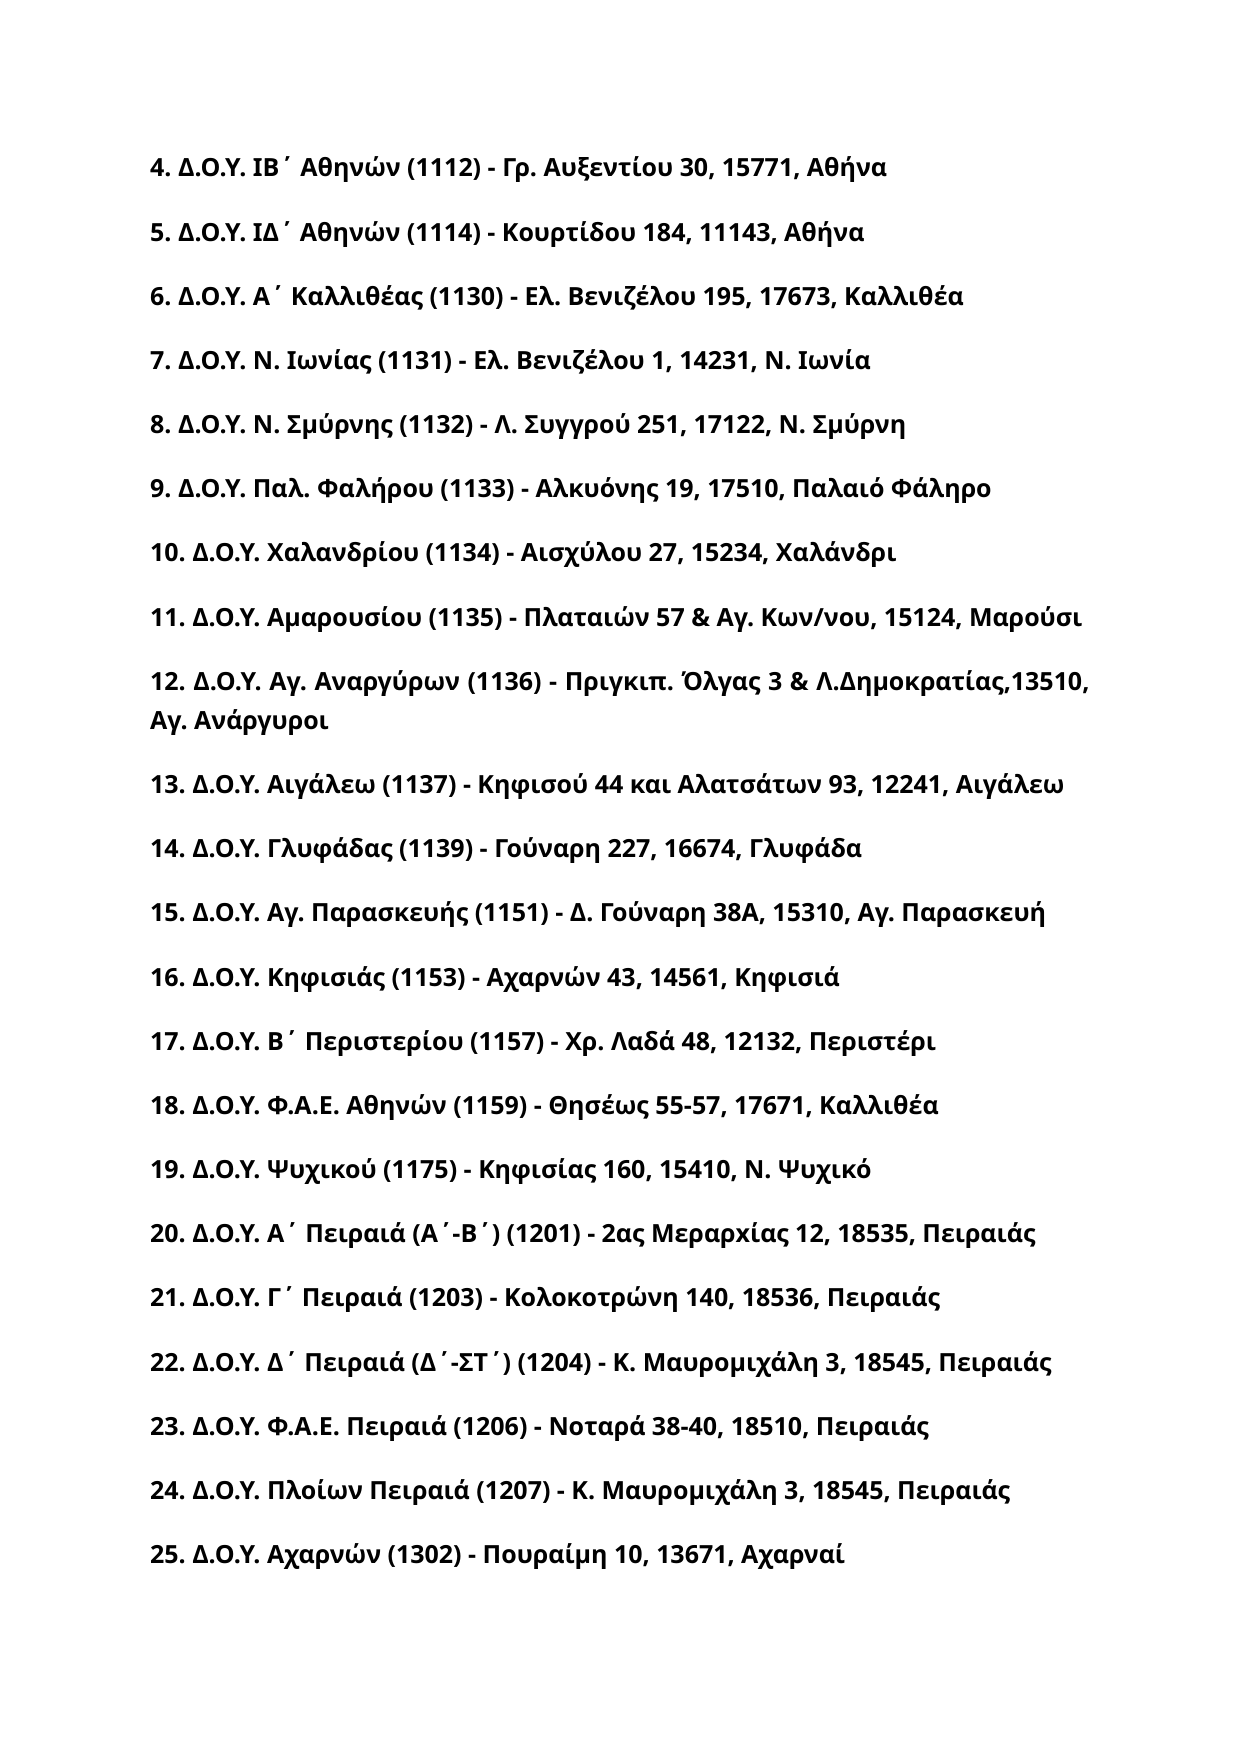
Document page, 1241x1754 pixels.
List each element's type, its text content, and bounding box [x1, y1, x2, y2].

text 18. Δ.Ο.Υ. Φ.Α.Ε. Αθηνών (1159) - Θησέως 55-57, 17671, Καλλιθέα [150, 1087, 1090, 1122]
text 13. Δ.Ο.Υ. Αιγάλεω (1137) - Κηφισού 44 και Αλατσάτων 93, 12241, Aιγάλεω [150, 767, 1090, 801]
text 7. Δ.Ο.Υ. Ν. Ιωνίας (1131) - Eλ. Bενιζέλου 1, 14231, Ν. Ιωνία [150, 342, 1090, 377]
text 6. Δ.Ο.Υ. Α΄ Καλλιθέας (1130) - Eλ. Bενιζέλου 195, 17673, Καλλιθέα [150, 278, 1090, 312]
text 22. Δ.Ο.Υ. Δ΄ Πειραιά (Δ΄-ΣΤ΄) (1204) - K. Mαυρομιχάλη 3, 18545, Πειραιάς [150, 1344, 1090, 1378]
text 8. Δ.Ο.Υ. Ν. Σμύρνης (1132) - Λ. Συγγρού 251, 17122, Ν. Σμύρνη [150, 407, 1090, 441]
text 14. Δ.Ο.Υ. Γλυφάδας (1139) - Γούναρη 227, 16674, Γλυφάδα [150, 831, 1090, 865]
text 10. Δ.Ο.Υ. Χαλανδρίου (1134) - Aισχύλου 27, 15234, Χαλάνδρι [150, 535, 1090, 569]
text 19. Δ.Ο.Υ. Ψυχικού (1175) - Κηφισίας 160, 15410, Ν. Ψυχικό [150, 1152, 1090, 1186]
text 24. Δ.Ο.Υ. Πλοίων Πειραιά (1207) - K. Mαυρομιχάλη 3, 18545, Πειραιάς [150, 1472, 1090, 1507]
text 4. Δ.Ο.Υ. ΙΒ΄ Αθηνών (1112) - Γρ. Aυξεντίου 30, 15771, Αθήνα [150, 150, 1090, 184]
text 12. Δ.Ο.Υ. Αγ. Αναργύρων (1136) - Πριγκιπ. Όλγας 3 & Λ.Δημοκρατίας,13510, Αγ. Ανάργυροι [150, 663, 1090, 737]
text 25. Δ.Ο.Υ. Αχαρνών (1302) - Πουραίμη 10, 13671, Αχαρναί [150, 1537, 1090, 1571]
text 21. Δ.Ο.Υ. Γ΄ Πειραιά (1203) - Κολοκοτρώνη 140, 18536, Πειραιάς [150, 1280, 1090, 1314]
text 17. Δ.Ο.Υ. Β΄ Περιστερίου (1157) - Xρ. Λαδά 48, 12132, Περιστέρι [150, 1023, 1090, 1057]
text 9. Δ.Ο.Υ. Παλ. Φαλήρου (1133) - Aλκυόνης 19, 17510, Παλαιό Φάληρο [150, 471, 1090, 505]
text 5. Δ.Ο.Υ. ΙΔ΄ Αθηνών (1114) - Kουρτίδου 184, 11143, Αθήνα [150, 214, 1090, 248]
text 11. Δ.Ο.Υ. Αμαρουσίου (1135) - Πλαταιών 57 & Aγ. Kων/νου, 15124, Mαρούσι [150, 599, 1090, 633]
text 15. Δ.Ο.Υ. Αγ. Παρασκευής (1151) - Δ. Γούναρη 38A, 15310, Αγ. Παρασκευή [150, 895, 1090, 929]
text 16. Δ.Ο.Υ. Κηφισιάς (1153) - Αχαρνών 43, 14561, Κηφισιά [150, 959, 1090, 993]
text 23. Δ.Ο.Υ. Φ.Α.Ε. Πειραιά (1206) - Νοταρά 38-40, 18510, Πειραιάς [150, 1408, 1090, 1442]
text 20. Δ.Ο.Υ. Α΄ Πειραιά (Α΄-Β΄) (1201) - 2ας Mεραρxίας 12, 18535, Πειραιάς [150, 1216, 1090, 1250]
